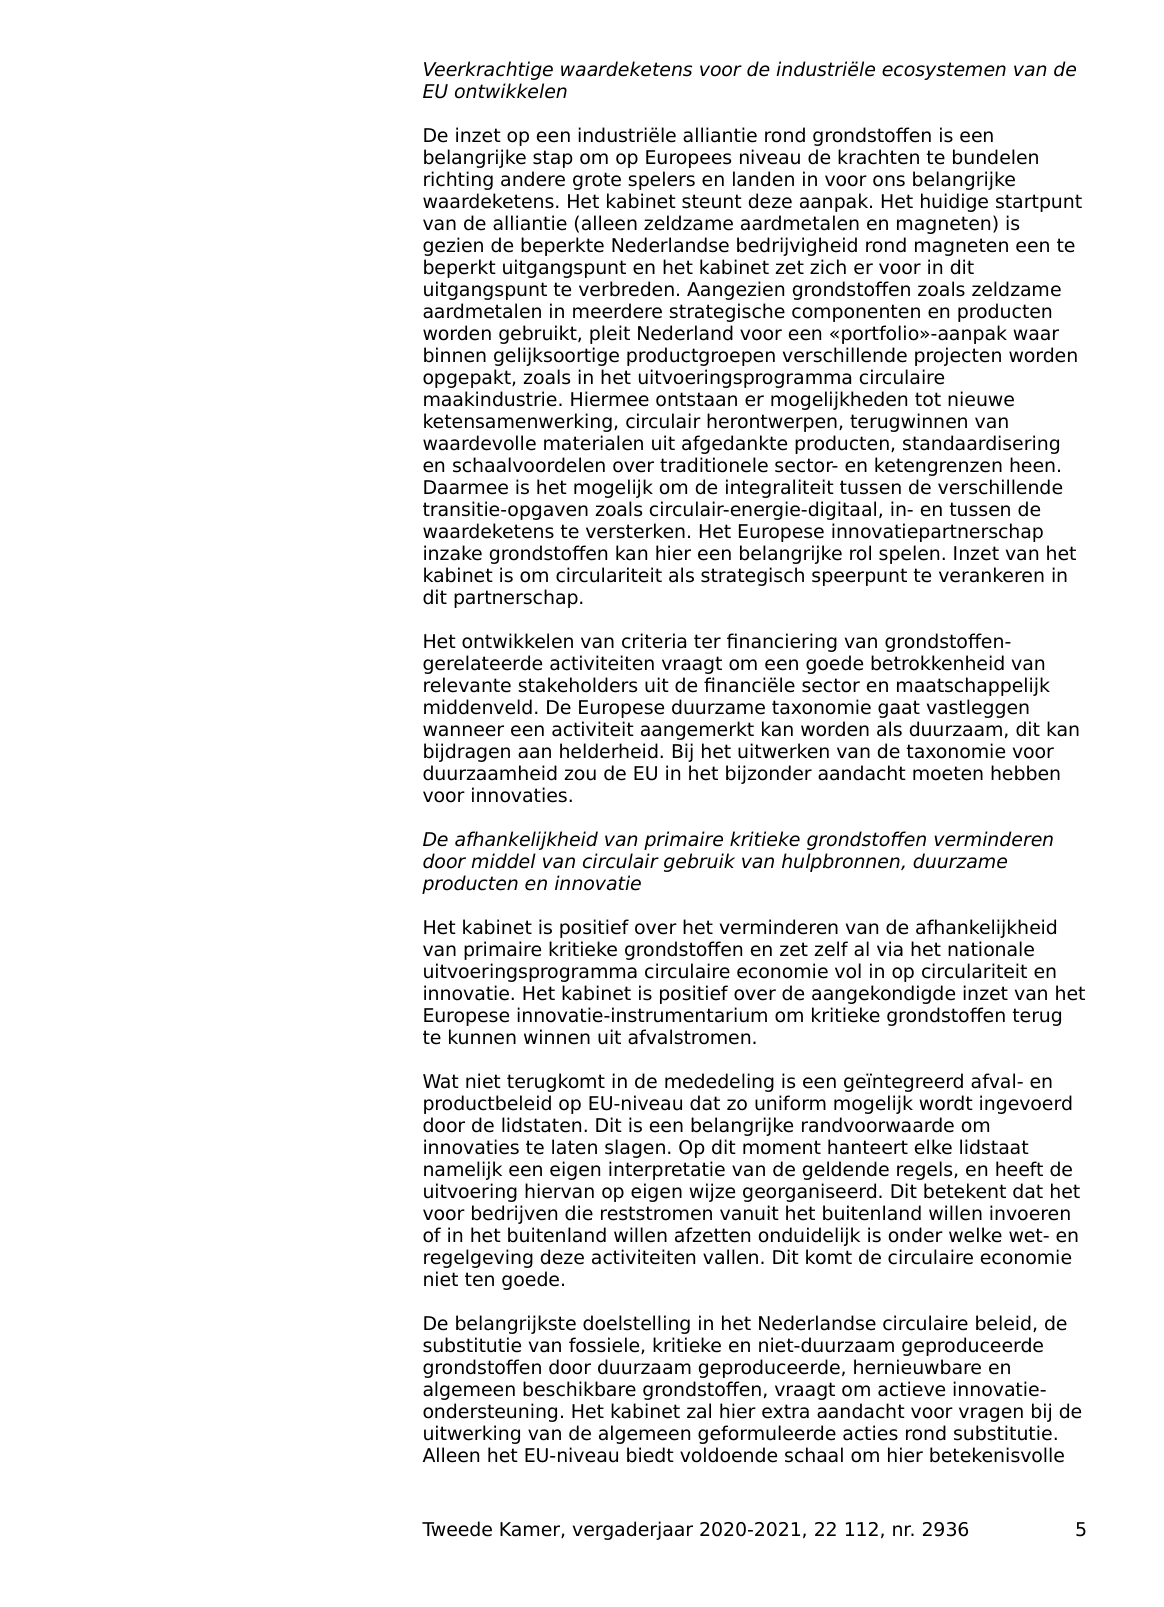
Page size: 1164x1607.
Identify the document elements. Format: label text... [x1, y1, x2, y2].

text De belangrijkste doelstelling in het Nederlandse circulaire beleid, de substitutie van fossiele, kritieke en niet-duurzaam geproduceerde grondstoffen door duurzaam geproduceerde, hernieuwbare en algemeen beschikbare grondstoffen, vraagt om actieve innovatie-ondersteuning. Het kabinet zal hier extra aandacht voor vragen bij de uitwerking van de algemeen geformuleerde acties rond substitutie. Alleen het EU-niveau biedt voldoende schaal om hier betekenisvolle [422, 1313, 1087, 1467]
text De inzet op een industriële alliantie rond grondstoffen is een belangrijke stap om op Europees niveau de krachten te bundelen richting andere grote spelers en landen in voor ons belangrijke waardeketens. Het kabinet steunt deze aanpak. Het huidige startpunt van de alliantie (alleen zeldzame aardmetalen en magneten) is gezien de beperkte Nederlandse bedrijvigheid rond magneten een te beperkt uitgangspunt en het kabinet zet zich er voor in dit uitgangspunt te verbreden. Aangezien grondstoffen zoals zeldzame aardmetalen in meerdere strategische componenten en producten worden gebruikt, pleit Nederland voor een «portfolio»-aanpak waar binnen gelijksoortige productgroepen verschillende projecten worden opgepakt, zoals in het uitvoeringsprogramma circulaire maakindustrie. Hiermee ontstaan er mogelijkheden tot nieuwe ketensamenwerking, circulair herontwerpen, terugwinnen van waardevolle materialen uit afgedankte producten, standaardisering en schaalvoordelen over traditionele sector- en ketengrenzen heen. Daarmee is het mogelijk om de integraliteit tussen de verschillende transitie-opgaven zoals circulair-energie-digitaal, in- en tussen de waardeketens te versterken. Het Europese innovatiepartnerschap inzake grondstoffen kan hier een belangrijke rol spelen. Inzet van het kabinet is om circulariteit als strategisch speerpunt te verankeren in dit partnerschap. [422, 125, 1087, 609]
text Het kabinet is positief over het verminderen van de afhankelijkheid van primaire kritieke grondstoffen en zet zelf al via het nationale uitvoeringsprogramma circulaire economie vol in op circulariteit en innovatie. Het kabinet is positief over de aangekondigde inzet van het Europese innovatie-instrumentarium om kritieke grondstoffen terug te kunnen winnen uit afvalstromen. [422, 917, 1087, 1049]
subtitle De afhankelijkheid van primaire kritieke grondstoffen verminderen door middel van circulair gebruik van hulpbronnen, duurzame producten en innovatie [422, 829, 1087, 895]
text Het ontwikkelen van criteria ter financiering van grondstoffen-gerelateerde activiteiten vraagt om een goede betrokkenheid van relevante stakeholders uit de financiële sector en maatschappelijk middenveld. De Europese duurzame taxonomie gaat vastleggen wanneer een activiteit aangemerkt kan worden als duurzaam, dit kan bijdragen aan helderheid. Bij het uitwerken van de taxonomie voor duurzaamheid zou de EU in het bijzonder aandacht moeten hebben voor innovaties. [422, 631, 1087, 807]
text Wat niet terugkomt in de mededeling is een geïntegreerd afval- en productbeleid op EU-niveau dat zo uniform mogelijk wordt ingevoerd door de lidstaten. Dit is een belangrijke randvoorwaarde om innovaties te laten slagen. Op dit moment hanteert elke lidstaat namelijk een eigen interpretatie van de geldende regels, en heeft de uitvoering hiervan op eigen wijze georganiseerd. Dit betekent dat het voor bedrijven die reststromen vanuit het buitenland willen invoeren of in het buitenland willen afzetten onduidelijk is onder welke wet- en regelgeving deze activiteiten vallen. Dit komt de circulaire economie niet ten goede. [422, 1071, 1087, 1291]
subtitle Veerkrachtige waardeketens voor de industriële ecosystemen van de EU ontwikkelen [422, 59, 1087, 103]
